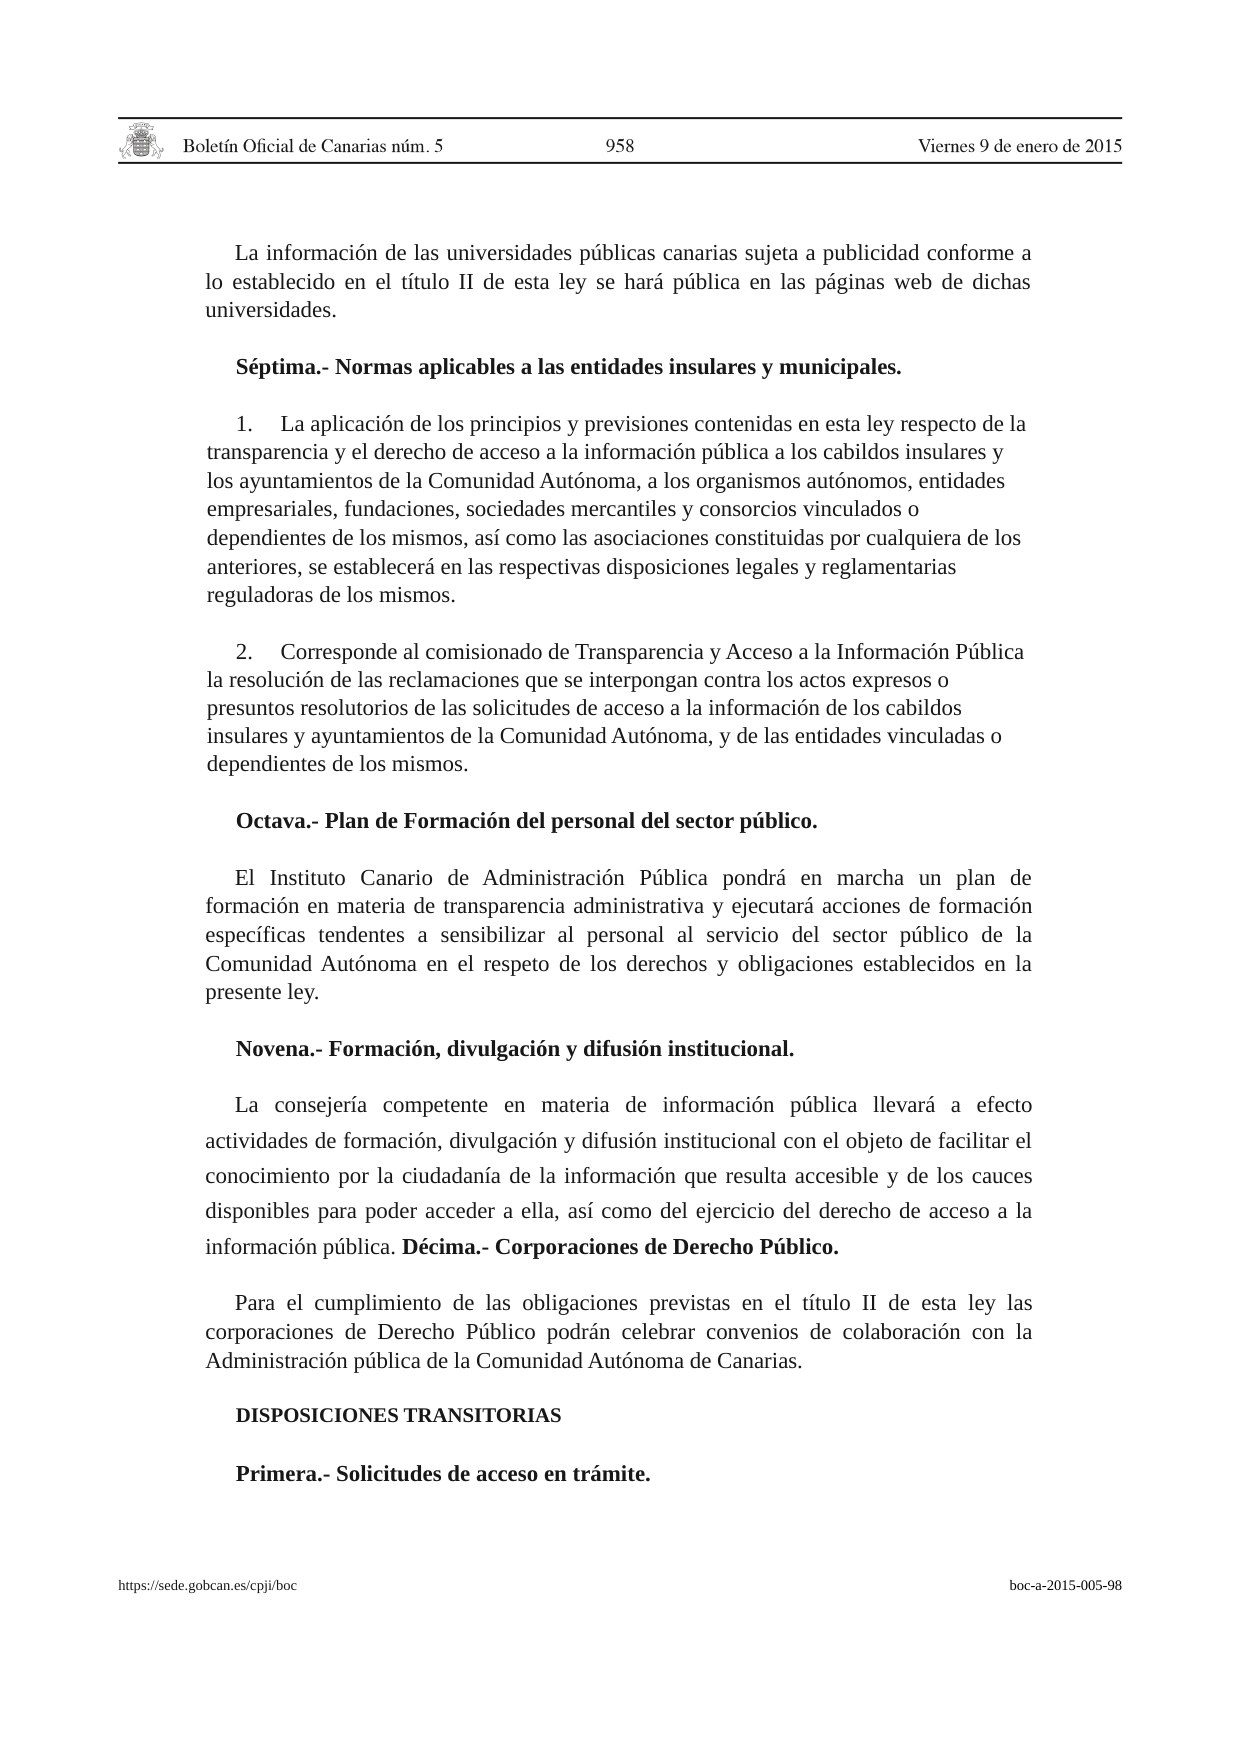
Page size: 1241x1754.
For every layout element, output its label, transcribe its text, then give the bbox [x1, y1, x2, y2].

text El Instituto Canario de Administración Pública pondrá en marcha un plan de formación en materia de transparencia administrativa y ejecutará acciones de formación específicas tendentes a sensibilizar al personal al servicio del sector público de la Comunidad Autónoma en el respeto de los derechos y obligaciones establecidos en la presente ley. [205, 864, 1034, 1005]
text Novena.- Formación, divulgación y difusión institucional. [236, 1035, 1034, 1061]
text Para el cumplimiento de las obligaciones previstas en el título II de esta ley las corporaciones de Derecho Público podrán celebrar convenios de colaboración con la Administración pública de la Comunidad Autónoma de Canarias. [205, 1289, 1034, 1373]
list Corresponde al comisionado de Transparencia y Acceso a la Información Pública la resolución de las reclamaciones que se interpongan contra los actos expresos o presuntos resolutorios de las solicitudes de acceso a la información de los cabildos insulares y ayuntamientos de la Comunidad Autónoma, y de las entidades vinculadas o dependientes de los mismos. [207, 638, 1034, 777]
text La información de las universidades públicas canarias sujeta a publicidad conforme a lo establecido en el título II de esta ley se hará pública en las páginas web de dichas universidades. [205, 239, 1034, 323]
text La consejería competente en materia de información pública llevará a efecto actividades de formación, divulgación y difusión institucional con el objeto de facilitar el conocimiento por la ciudadanía de la información que resulta accesible y de los cauces disponibles para poder acceder a ella, así como del ejercicio del derecho de acceso a la información pública. Décima.- Corporaciones de Derecho Público. [205, 1091, 1034, 1259]
text DISPOSICIONES TRANSITORIAS [236, 1403, 1034, 1427]
text Octava.- Plan de Formación del personal del sector público. [236, 807, 1034, 833]
text Séptima.- Normas aplicables a las entidades insulares y municipales. [236, 353, 1034, 379]
text Primera.- Solicitudes de acceso en trámite. [236, 1460, 1034, 1486]
list La aplicación de los principios y previsiones contenidas en esta ley respecto de la transparencia y el derecho de acceso a la información pública a los cabildos insulares y los ayuntamientos de la Comunidad Autónoma, a los organismos autónomos, entidades empresariales, fundaciones, sociedades mercantiles y consorcios vinculados o dependientes de los mismos, así como las asociaciones constituidas por cualquiera de los anteriores, se establecerá en las respectivas disposiciones legales y reglamentarias reguladoras de los mismos. [207, 409, 1034, 608]
